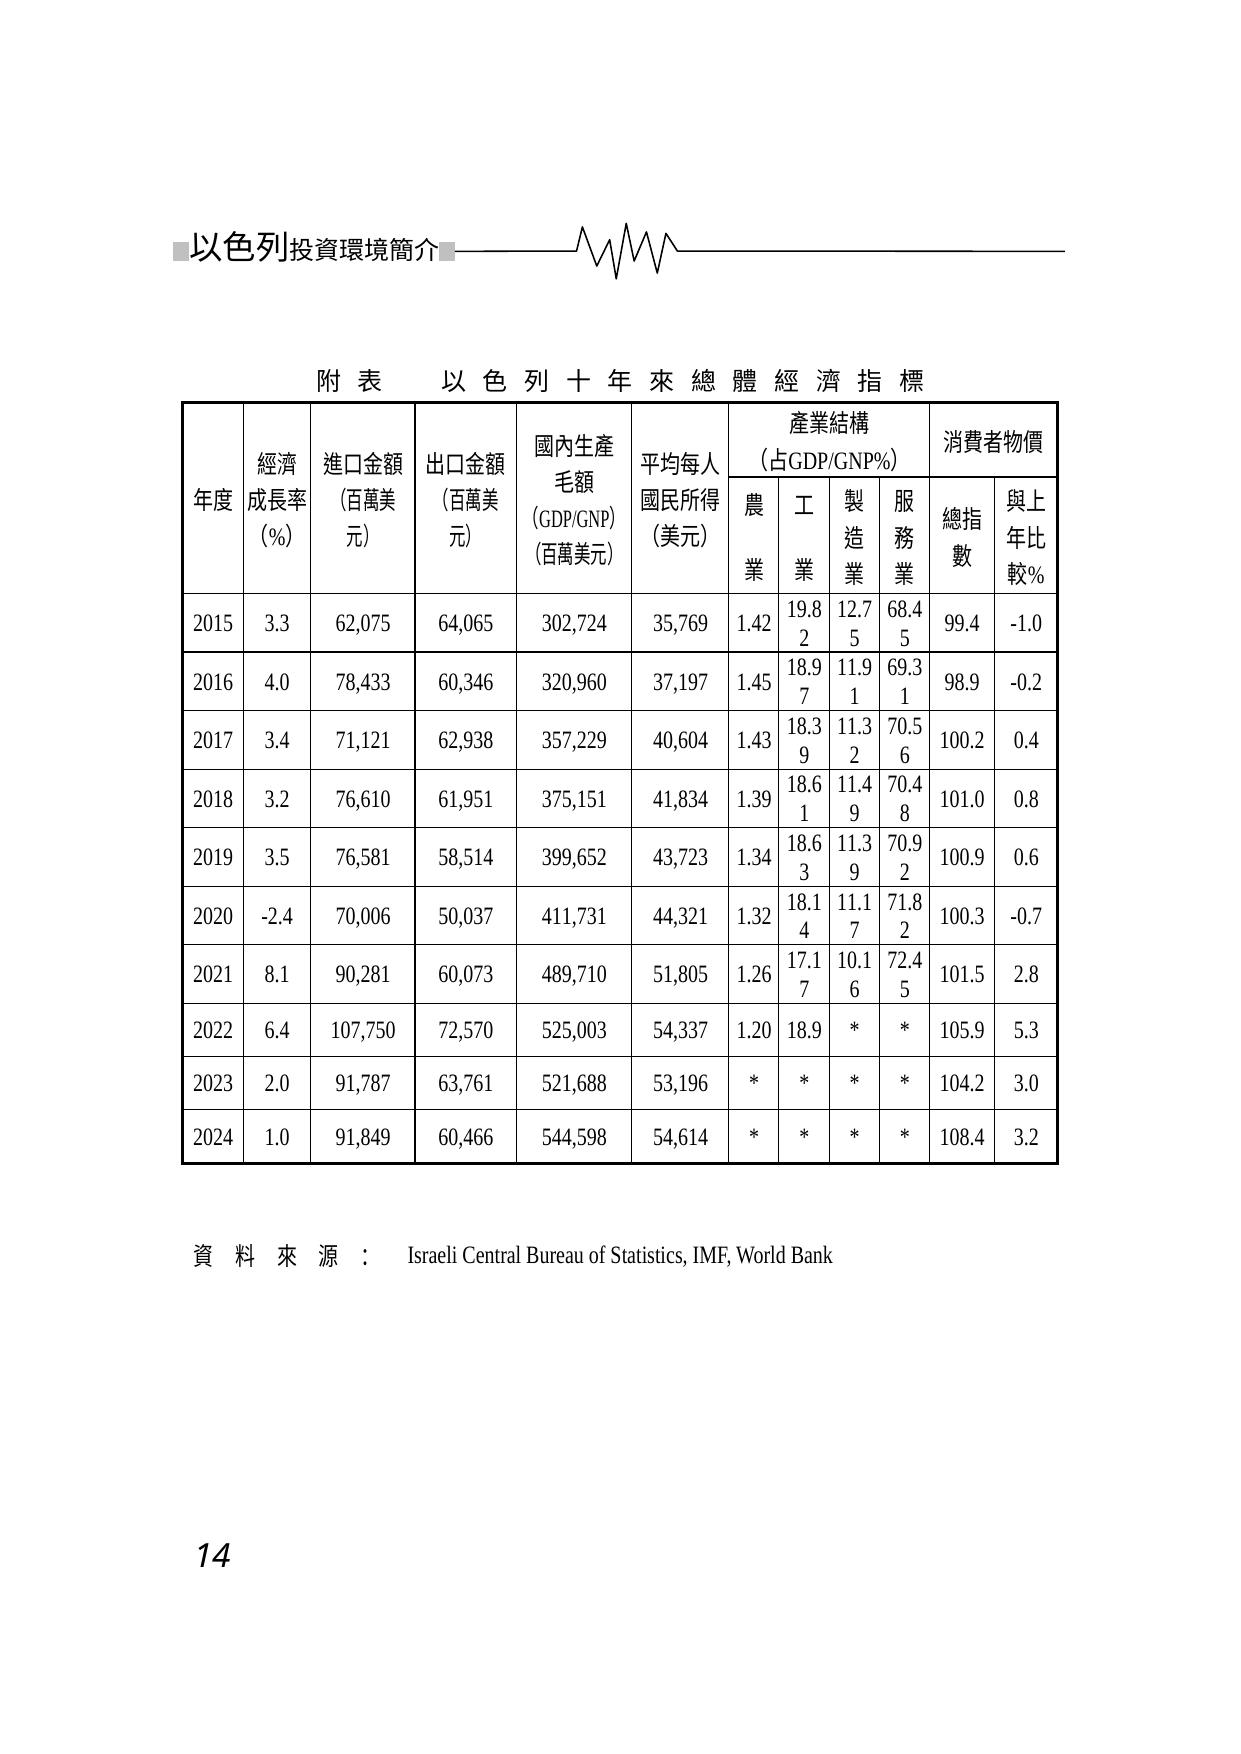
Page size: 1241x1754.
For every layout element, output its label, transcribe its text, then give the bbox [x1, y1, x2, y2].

table_cell 8.1 [244, 945, 310, 1003]
table_cell 1.43 [729, 711, 778, 768]
table_cell 11.91 [830, 653, 879, 710]
table_cell 2023 [184, 1057, 243, 1109]
table_cell 105.9 [930, 1004, 994, 1056]
table_cell 101.5 [930, 945, 994, 1003]
table_cell 2018 [184, 770, 243, 827]
table_cell 35,769 [632, 594, 728, 651]
table_cell 19.82 [779, 594, 829, 651]
table_cell 1.34 [729, 828, 778, 886]
table_cell -1.0 [995, 594, 1056, 651]
table_cell 60,466 [416, 1110, 516, 1162]
table_cell * [779, 1057, 829, 1109]
table_cell 2021 [184, 945, 243, 1003]
table_cell 544,598 [517, 1110, 631, 1162]
table_cell 302,724 [517, 594, 631, 651]
table_cell 72.45 [880, 945, 929, 1003]
table_cell 91,787 [311, 1057, 414, 1109]
table_cell 489,710 [517, 945, 631, 1003]
table_cell * [830, 1110, 879, 1162]
table_cell 18.9 [779, 1004, 829, 1056]
table_cell 375,151 [517, 770, 631, 827]
table_cell 1.20 [729, 1004, 778, 1056]
table_cell 51,805 [632, 945, 728, 1003]
table_cell 71.82 [880, 887, 929, 944]
table_cell 3.4 [244, 711, 310, 768]
table_cell 91,849 [311, 1110, 414, 1162]
table_cell 2.0 [244, 1057, 310, 1109]
table_cell 37,197 [632, 653, 728, 710]
table_cell 53,196 [632, 1057, 728, 1109]
table_cell 18.61 [779, 770, 829, 827]
table_cell 399,652 [517, 828, 631, 886]
table_header 經濟 成長率 （%） [244, 404, 310, 593]
table_cell 76,610 [311, 770, 414, 827]
table_cell 5.3 [995, 1004, 1056, 1056]
table_cell 100.2 [930, 711, 994, 768]
table_cell 320,960 [517, 653, 631, 710]
table_cell 43,723 [632, 828, 728, 886]
table_cell 357,229 [517, 711, 631, 768]
table_cell 4.0 [244, 653, 310, 710]
table_cell * [779, 1110, 829, 1162]
table_cell * [830, 1057, 879, 1109]
table_cell * [729, 1057, 778, 1109]
table_header 國內生產 毛額 （GDP/GNP） （百萬美元） [517, 404, 631, 593]
table_cell * [880, 1004, 929, 1056]
table_cell 72,570 [416, 1004, 516, 1056]
table_header 出口金額 （百萬美元） [416, 404, 516, 593]
table_cell 0.8 [995, 770, 1056, 827]
table_cell 1.39 [729, 770, 778, 827]
table_cell 101.0 [930, 770, 994, 827]
table_cell 44,321 [632, 887, 728, 944]
table_header 消費者物價 [930, 404, 1056, 476]
table_cell 78,433 [311, 653, 414, 710]
table_cell 100.3 [930, 887, 994, 944]
table_cell 2.8 [995, 945, 1056, 1003]
table_cell 411,731 [517, 887, 631, 944]
table_cell 11.17 [830, 887, 879, 944]
table_cell 18.63 [779, 828, 829, 886]
table_header 產業結構 （占GDP/GNP%） [729, 404, 929, 476]
table_cell 40,604 [632, 711, 728, 768]
table_cell 104.2 [930, 1057, 994, 1109]
table_cell 54,337 [632, 1004, 728, 1056]
table_cell 107,750 [311, 1004, 414, 1056]
table_cell 60,346 [416, 653, 516, 710]
table_cell 2017 [184, 711, 243, 768]
table_cell 製 造 業 [830, 478, 879, 593]
table_cell 68.45 [880, 594, 929, 651]
table_cell 2020 [184, 887, 243, 944]
table_cell 62,938 [416, 711, 516, 768]
table_cell 0.4 [995, 711, 1056, 768]
table_cell 工 業 [779, 478, 829, 593]
table_cell 54,614 [632, 1110, 728, 1162]
table_cell 與上年比較% [995, 478, 1056, 593]
table_cell -0.2 [995, 653, 1056, 710]
table_cell 90,281 [311, 945, 414, 1003]
table_cell 98.9 [930, 653, 994, 710]
table_cell 69.31 [880, 653, 929, 710]
table_cell 11.32 [830, 711, 879, 768]
table_cell * [729, 1110, 778, 1162]
table_cell 17.17 [779, 945, 829, 1003]
table_cell 108.4 [930, 1110, 994, 1162]
table_cell 71,121 [311, 711, 414, 768]
table_cell 64,065 [416, 594, 516, 651]
table_header 進口金額 （百萬美元） [311, 404, 414, 593]
table_header 年度 [184, 404, 243, 593]
table_header 平均每人 國民所得 （美元） [632, 404, 728, 593]
table_cell 18.97 [779, 653, 829, 710]
table_cell 10.16 [830, 945, 879, 1003]
table_cell 41,834 [632, 770, 728, 827]
table_cell 3.2 [244, 770, 310, 827]
table_cell 1.32 [729, 887, 778, 944]
table_cell 1.42 [729, 594, 778, 651]
table_cell 58,514 [416, 828, 516, 886]
table_cell 525,003 [517, 1004, 631, 1056]
table_cell 服 務 業 [880, 478, 929, 593]
table_cell 11.49 [830, 770, 879, 827]
table_cell 50,037 [416, 887, 516, 944]
table_cell 3.0 [995, 1057, 1056, 1109]
table_cell 99.4 [930, 594, 994, 651]
text 附表 以色列十年來總體經濟指標 [183, 338, 1058, 401]
table_cell 100.9 [930, 828, 994, 886]
table_cell * [880, 1110, 929, 1162]
table_cell 總指數 [930, 478, 994, 593]
table_cell * [880, 1057, 929, 1109]
table_cell 18.39 [779, 711, 829, 768]
table_cell 70.92 [880, 828, 929, 886]
table_cell 2016 [184, 653, 243, 710]
table_cell 61,951 [416, 770, 516, 827]
table_cell 63,761 [416, 1057, 516, 1109]
text 資料來源：Israeli Central Bureau of Statistics, IMF, World Bank [183, 1213, 1058, 1276]
table_cell 2022 [184, 1004, 243, 1056]
table_cell 3.2 [995, 1110, 1056, 1162]
table_cell 2015 [184, 594, 243, 651]
table_cell 18.14 [779, 887, 829, 944]
table_cell 6.4 [244, 1004, 310, 1056]
table_cell 70,006 [311, 887, 414, 944]
table_cell 2019 [184, 828, 243, 886]
table_cell 1.45 [729, 653, 778, 710]
table_cell 3.3 [244, 594, 310, 651]
table_cell 11.39 [830, 828, 879, 886]
table_cell 70.48 [880, 770, 929, 827]
table_cell 1.26 [729, 945, 778, 1003]
table_cell 521,688 [517, 1057, 631, 1109]
table_cell 62,075 [311, 594, 414, 651]
table_cell -2.4 [244, 887, 310, 944]
table_cell -0.7 [995, 887, 1056, 944]
table_cell 1.0 [244, 1110, 310, 1162]
table_cell 12.75 [830, 594, 879, 651]
table_cell 3.5 [244, 828, 310, 886]
table_cell 60,073 [416, 945, 516, 1003]
table_cell 70.56 [880, 711, 929, 768]
table_cell 76,581 [311, 828, 414, 886]
table_cell 農 業 [729, 478, 778, 593]
table_cell 0.6 [995, 828, 1056, 886]
table_cell * [830, 1004, 879, 1056]
table_cell 2024 [184, 1110, 243, 1162]
